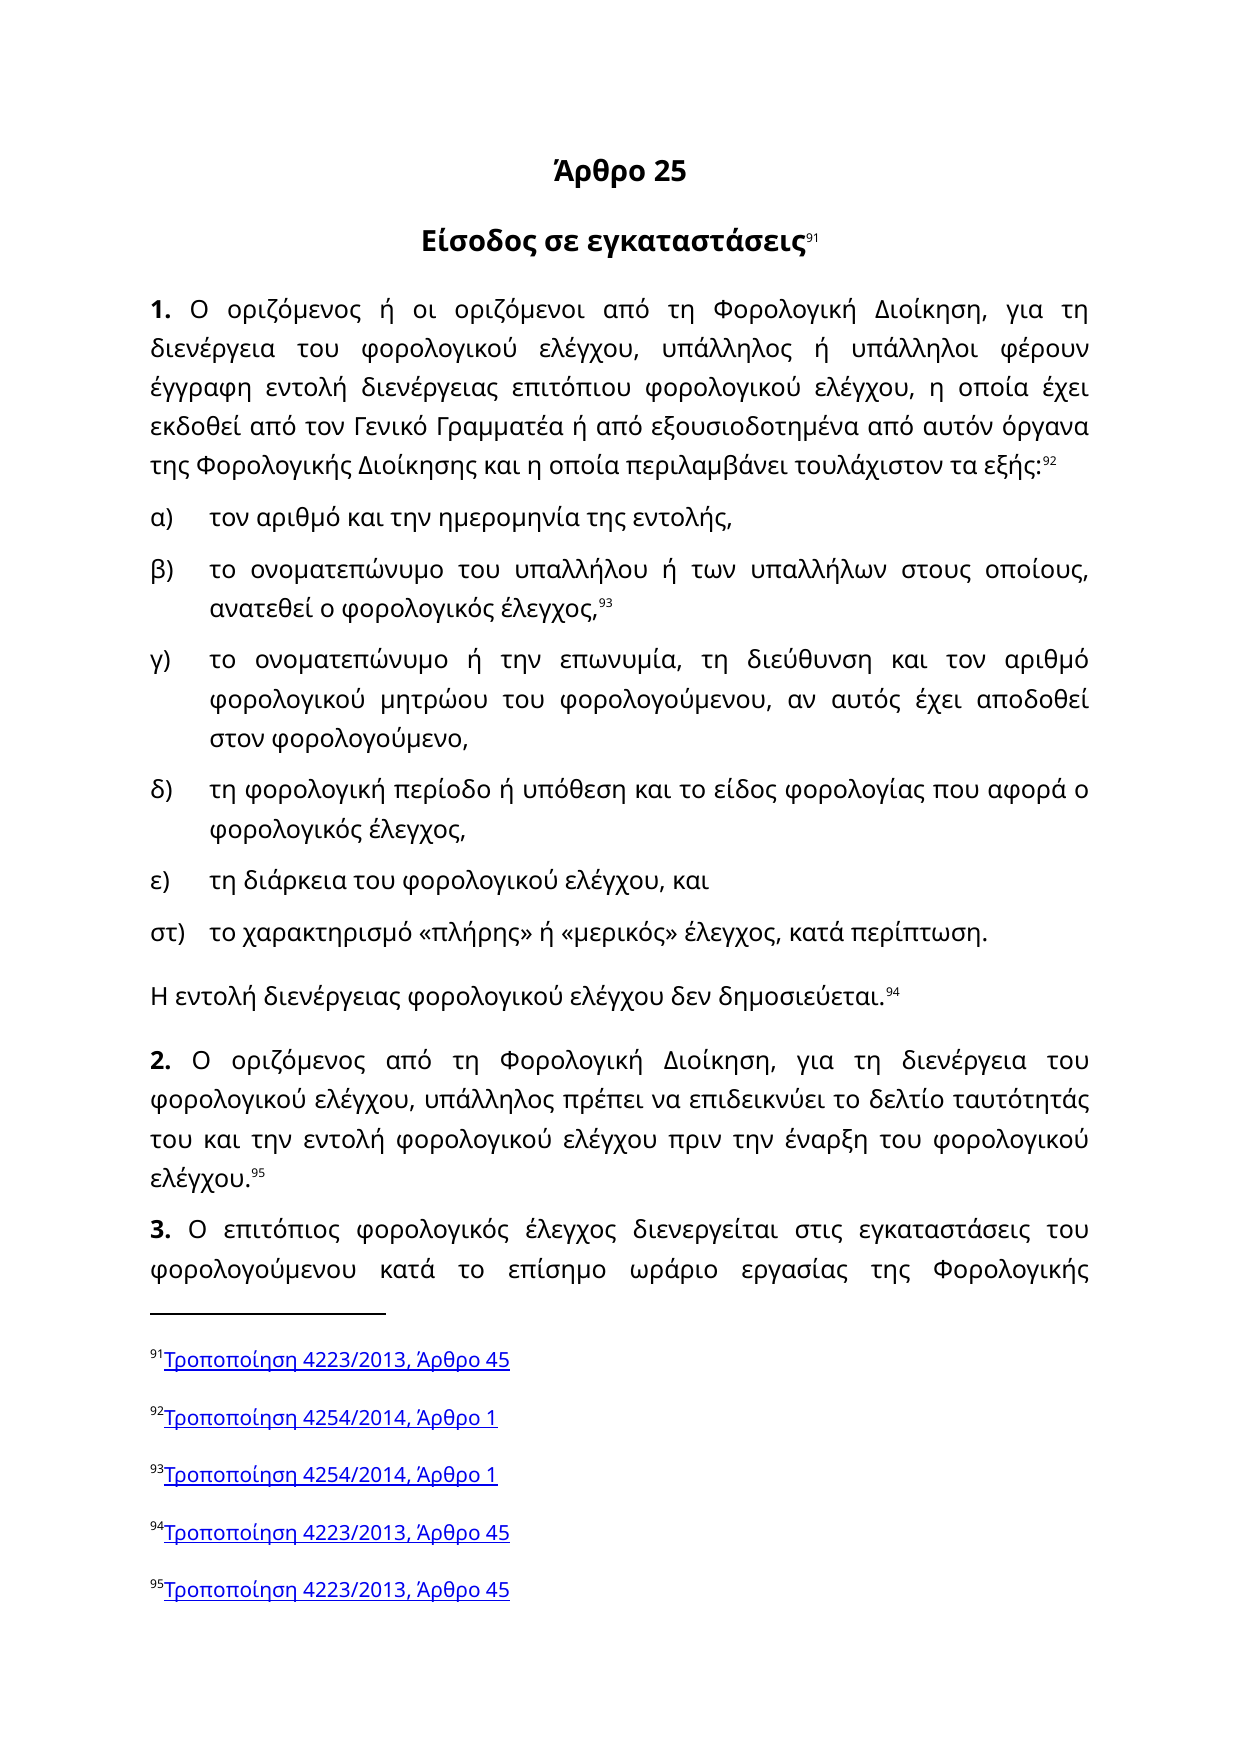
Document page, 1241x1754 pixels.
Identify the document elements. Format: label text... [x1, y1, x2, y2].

text 2. Ο οριζόμενος από τη Φορολογική Διοίκηση, για τη διενέργεια του φορολογικού ελέγχου, υπάλληλος πρέπει να επιδεικνύει το δελτίο ταυτότητάς του και την εντολή φορολογικού ελέγχου πριν την έναρξη του φορολογικού ελέγχου. [150, 1043, 1090, 1194]
text Τροποποίηση 4223/2013, Άρθρο 45 [150, 1518, 1090, 1546]
text Τροποποίηση 4223/2013, Άρθρο 45 [150, 1576, 1090, 1604]
text Η εντολή διενέργειας φορολογικού ελέγχου δεν δημοσιεύεται. [150, 979, 1090, 1013]
list β) το ονοματεπώνυμο του υπαλλήλου ή των υπαλλήλων στους οποίους, ανατεθεί ο φορολογικός έλεγχος, [150, 551, 1090, 624]
list γ) το ονοματεπώνυμο ή την επωνυμία, τη διεύθυνση και τον αριθμό φορολογικού μητρώου του φορολογούμενου, αν αυτός έχει αποδοθεί στον φορολογούμενο, [150, 642, 1090, 754]
text 3. Ο επιτόπιος φορολογικός έλεγχος διενεργείται στις εγκαταστάσεις του φορολογούμενου κατά το επίσημο ωράριο εργασίας της Φορολογικής [150, 1212, 1090, 1285]
subtitle Άρθρο 25 [150, 150, 1090, 190]
subtitle Είσοδος σε εγκαταστάσεις [150, 221, 1090, 260]
list α) τον αριθμό και την ημερομηνία της εντολής, [150, 499, 1090, 534]
text 1. Ο οριζόμενος ή οι οριζόμενοι από τη Φορολογική Διοίκηση, για τη διενέργεια του φορολογικού ελέγχου, υπάλληλος ή υπάλληλοι φέρουν έγγραφη εντολή διενέργειας επιτόπιου φορολογικού ελέγχου, η οποία έχει εκδοθεί από τον Γενικό Γραμματέα ή από εξουσιοδοτημένα από αυτόν όργανα της Φορολογικής Διοίκησης και η οποία περιλαμβάνει τουλάχιστον τα εξής: [150, 291, 1090, 482]
text Τροποποίηση 4223/2013, Άρθρο 45 [150, 1345, 1090, 1373]
text Τροποποίηση 4254/2014, Άρθρο 1 [150, 1403, 1090, 1431]
list στ) το χαρακτηρισμό «πλήρης» ή «μερικός» έλεγχος, κατά περίπτωση. [150, 914, 1090, 949]
list δ) τη φορολογική περίοδο ή υπόθεση και το είδος φορολογίας που αφορά ο φορολογικός έλεγχος, [150, 772, 1090, 845]
text Τροποποίηση 4254/2014, Άρθρο 1 [150, 1460, 1090, 1489]
list ε) τη διάρκεια του φορολογικού ελέγχου, και [150, 863, 1090, 897]
